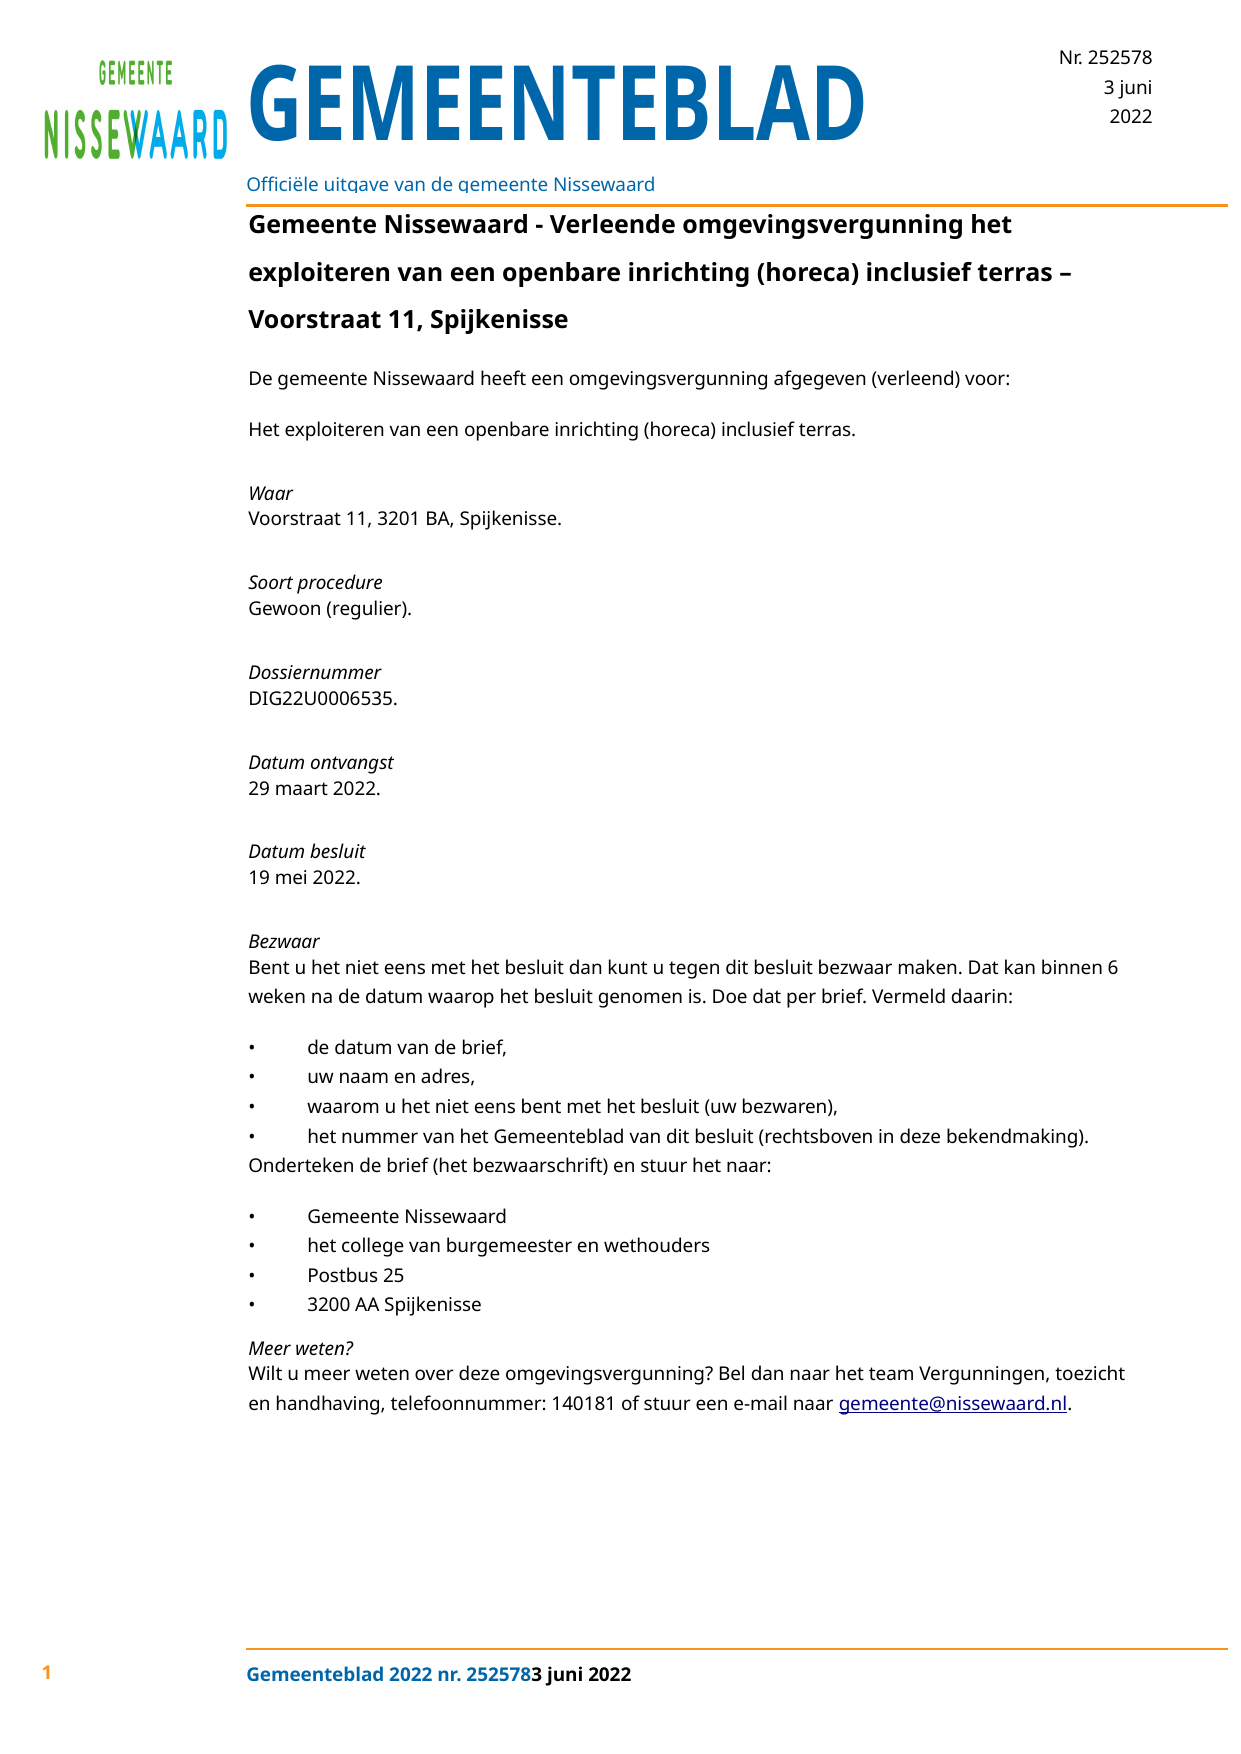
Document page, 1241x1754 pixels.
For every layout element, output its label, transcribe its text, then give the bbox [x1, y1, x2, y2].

text Onderteken de brief (het bezwaarschrift) en stuur het naar: [248, 1152, 1152, 1178]
list waarom u het niet eens bent met het besluit (uw bezwaren), [248, 1093, 1152, 1119]
text Datum besluit [248, 839, 1152, 864]
list 3200 AA Spijkenisse [248, 1292, 1152, 1317]
text Waar [248, 480, 1152, 506]
text Soort procedure [248, 569, 1152, 595]
text Datum ontvangst [248, 749, 1152, 775]
text Het exploiteren van een openbare inrichting (horeca) inclusief terras. [248, 416, 1152, 442]
text Bent u het niet eens met het besluit dan kunt u tegen dit besluit bezwaar maken. Dat kan binnen 6 weken na de datum waarop het besluit genomen is. Doe dat per brief. Vermeld daarin: [248, 954, 1152, 1009]
list uw naam en adres, [248, 1064, 1152, 1089]
text Voorstraat 11, 3201 BA, Spijkenisse. [248, 506, 1152, 531]
list de datum van de brief, [248, 1034, 1152, 1060]
text De gemeente Nissewaard heeft een omgevingsvergunning afgegeven (verleend) voor: [248, 366, 1152, 391]
list Postbus 25 [248, 1262, 1152, 1288]
text Bezwaar [248, 928, 1152, 954]
text Meer weten? [248, 1335, 1152, 1360]
picture [41, 47, 231, 172]
text Wilt u meer weten over deze omgevingsvergunning? Bel dan naar het team Vergunningen, toezicht en handhaving, telefoonnummer: 140181 of stuur een e-mail naar gemeente@nissewaard.nl. [248, 1360, 1152, 1416]
list Gemeente Nissewaard [248, 1203, 1152, 1228]
text 19 mei 2022. [248, 864, 1152, 890]
text Gemeente Nissewaard - Verleende omgevingsvergunning het exploiteren van een openbare inrichting (horeca) inclusief terras – Voorstraat 11, Spijkenisse [248, 207, 1152, 336]
text Dossiernummer [248, 659, 1152, 685]
text 29 maart 2022. [248, 775, 1152, 800]
text Gewoon (regulier). [248, 595, 1152, 621]
list het college van burgemeester en wethouders [248, 1232, 1152, 1258]
text DIG22U0006535. [248, 685, 1152, 711]
list het nummer van het Gemeenteblad van dit besluit (rechtsboven in deze bekendmaking). [248, 1123, 1152, 1148]
